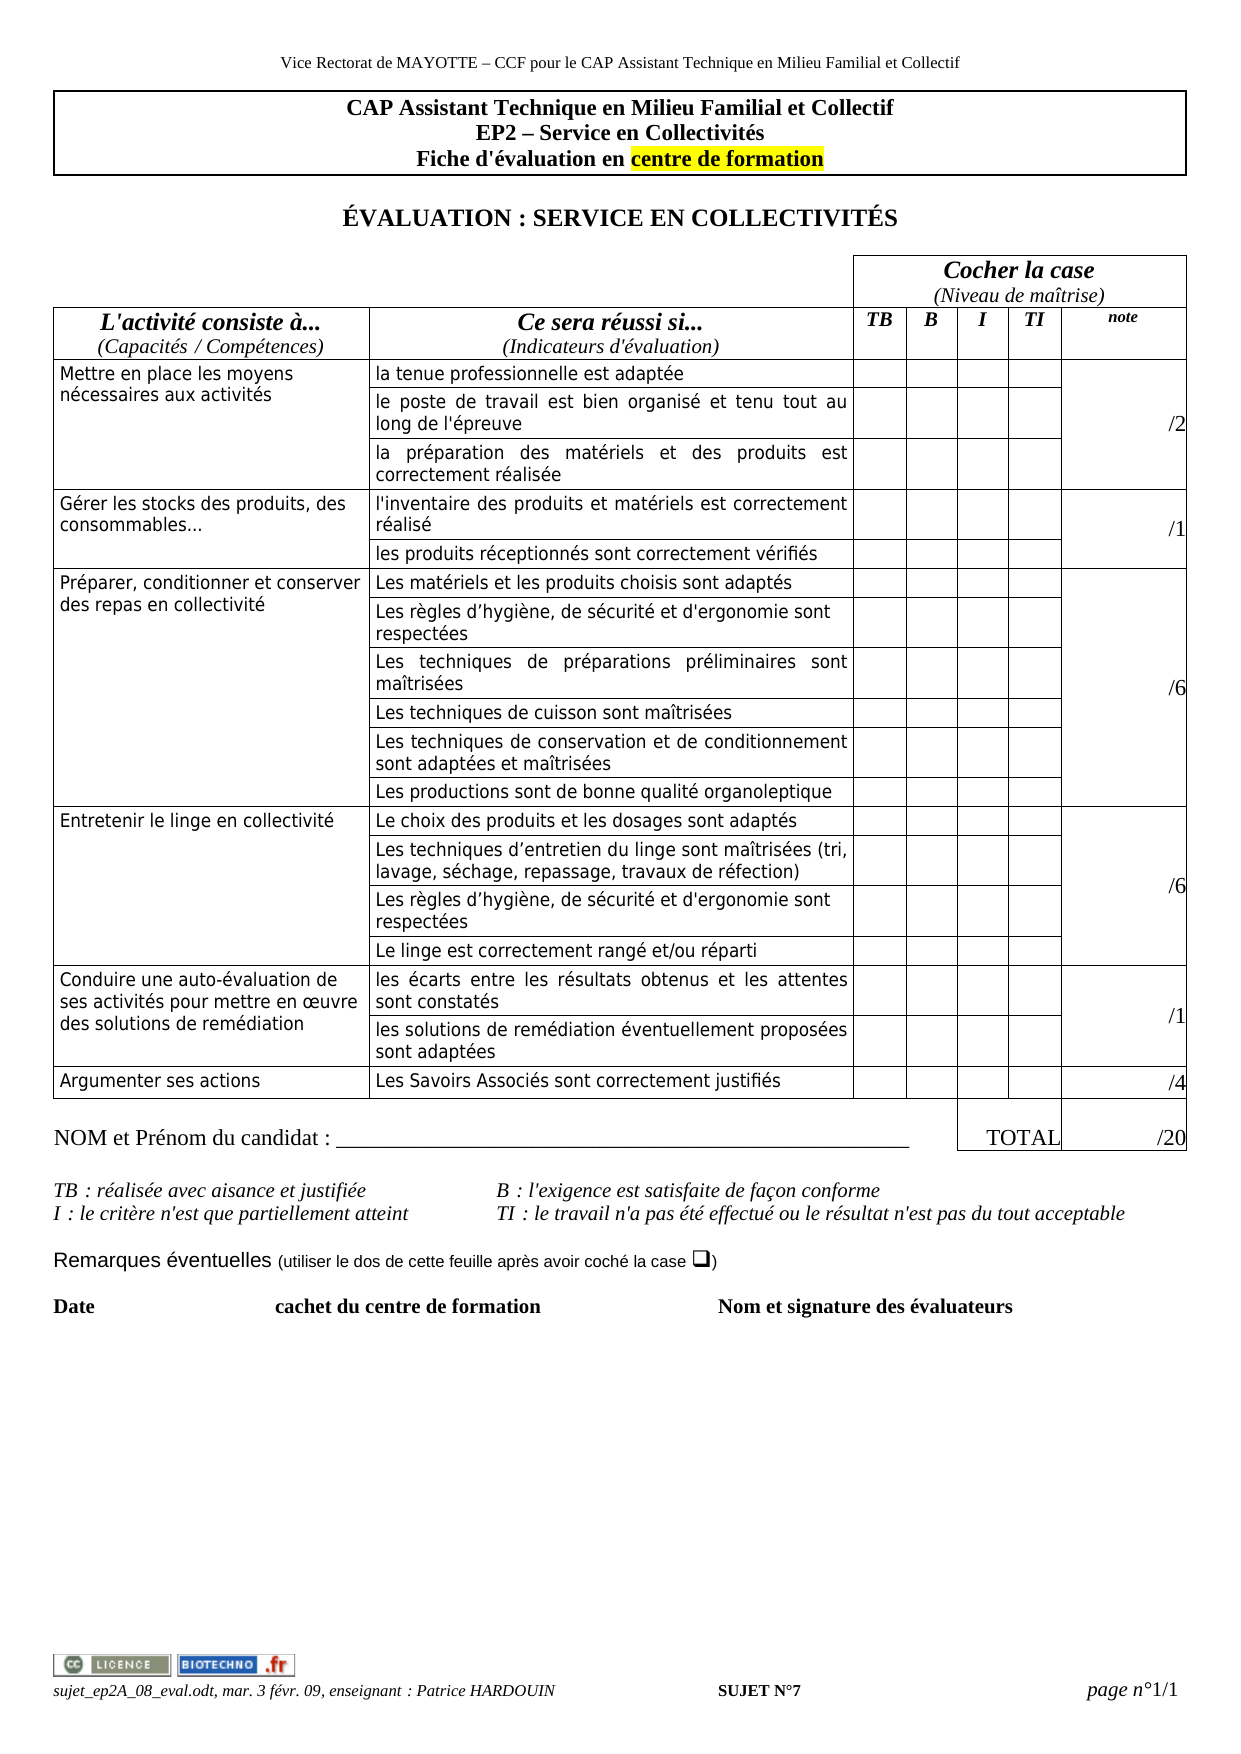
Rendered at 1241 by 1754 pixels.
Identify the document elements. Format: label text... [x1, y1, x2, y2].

table_cell [1009, 778, 1061, 806]
table_header la tenue professionnelle est adaptée [370, 360, 853, 387]
table_header [854, 966, 906, 1015]
table_cell [854, 648, 906, 698]
table_cell [854, 540, 906, 568]
table_header les écarts entre les résultats obtenus et les attentes sont constatés [370, 966, 853, 1015]
table_header [1009, 966, 1061, 1015]
table_header [907, 490, 957, 539]
table_cell Les règles d’hygiène, de sécurité et d'ergonomie sont respectées [370, 886, 853, 936]
table_header [958, 807, 1008, 835]
table_cell Les règles d’hygiène, de sécurité et d'ergonomie sont respectées [370, 598, 853, 647]
table_header [1009, 569, 1061, 597]
table_cell /6 [1062, 569, 1186, 806]
table_cell Ce sera réussi si... (Indicateurs d'évaluation) [370, 308, 853, 358]
table_header Cocher la case (Niveau de maîtrise) [854, 256, 1186, 307]
table_cell Entretenir le linge en collectivité [54, 807, 369, 965]
table_cell [907, 836, 957, 885]
table_cell [1009, 439, 1061, 488]
text I : le critère n'est que partiellement atteint TI : le travail n'a pas été effectué ou le résultat n'est pas du tout acceptable [53, 1202, 1187, 1225]
table_cell [907, 699, 957, 727]
table_cell [854, 388, 906, 438]
text Vice Rectorat de MAYOTTE – CCF pour le CAP Assistant Technique en Milieu Familial et Collectif [53, 53, 1187, 72]
table_cell [1009, 1016, 1061, 1066]
table_cell Préparer, conditionner et conserver des repas en collectivité [54, 569, 369, 806]
table_cell B [907, 308, 957, 358]
table_cell la préparation des matériels et des produits est correctement réalisée [370, 439, 853, 488]
picture [177, 1654, 296, 1677]
table_cell [958, 439, 1008, 488]
table_cell Les Savoirs Associés sont correctement justifiés [370, 1067, 853, 1098]
table_cell [854, 439, 906, 488]
text évaluation : Service en Collectivités [53, 204, 1187, 232]
text Remarques éventuelles (utiliser le dos de cette feuille après avoir coché la case ) [53, 1248, 1187, 1272]
table_header [54, 255, 853, 307]
table_cell [854, 1067, 906, 1098]
table_cell [958, 388, 1008, 438]
text Date cachet du centre de formation Nom et signature des évaluateurs [53, 1295, 1187, 1318]
table_cell [1009, 937, 1061, 965]
table_cell Les techniques d’entretien du linge sont maîtrisées (tri, lavage, séchage, repassage, travaux de réfection) [370, 836, 853, 885]
text TB : réalisée avec aisance et justifiée B : l'exigence est satisfaite de façon conforme [53, 1179, 1187, 1202]
table_cell [907, 598, 957, 647]
table_cell /20 [1062, 1099, 1186, 1150]
table_cell Les techniques de préparations préliminaires sont maîtrisées [370, 648, 853, 698]
table_cell [958, 648, 1008, 698]
table_header [958, 966, 1008, 1015]
table_cell Le linge est correctement rangé et/ou réparti [370, 937, 853, 965]
table_cell NOM et Prénom du candidat : __________________________________________________ [54, 1099, 957, 1150]
table_header Le choix des produits et les dosages sont adaptés [370, 807, 853, 835]
table_cell [1009, 1067, 1061, 1098]
table_cell [1009, 836, 1061, 885]
table_cell [958, 540, 1008, 568]
table_cell [854, 598, 906, 647]
table_cell [907, 439, 957, 488]
table_cell [907, 886, 957, 936]
table_cell Argumenter ses actions [54, 1067, 369, 1098]
table_cell Les productions sont de bonne qualité organoleptique [370, 778, 853, 806]
table_cell [907, 778, 957, 806]
table_header [854, 807, 906, 835]
table_cell Conduire une auto-évaluation de ses activités pour mettre en œuvre des solutions de remédiation [54, 966, 369, 1066]
table_cell [1009, 699, 1061, 727]
table_header [854, 490, 906, 539]
table_cell les solutions de remédiation éventuellement proposées sont adaptées [370, 1016, 853, 1066]
table_cell [958, 778, 1008, 806]
table_cell [907, 1067, 957, 1098]
table_cell Mettre en place les moyens nécessaires aux activités [54, 360, 369, 488]
table_header [907, 569, 957, 597]
table_header [1009, 490, 1061, 539]
table_cell I [958, 308, 1008, 358]
table_cell L'activité consiste à... (Capacités / Compétences) [54, 308, 369, 358]
table_cell [907, 728, 957, 777]
table_cell /6 [1062, 807, 1186, 965]
table_header [958, 360, 1008, 387]
table_cell [958, 699, 1008, 727]
table_cell [958, 1016, 1008, 1066]
table_cell [854, 699, 906, 727]
table_header [854, 569, 906, 597]
table_cell Les techniques de conservation et de conditionnement sont adaptées et maîtrisées [370, 728, 853, 777]
table_cell [1009, 598, 1061, 647]
table_cell le poste de travail est bien organisé et tenu tout au long de l'épreuve [370, 388, 853, 438]
table_cell [958, 1067, 1008, 1098]
table_cell [958, 728, 1008, 777]
table_header [854, 360, 906, 387]
table_header [958, 569, 1008, 597]
table_header [907, 360, 957, 387]
table_cell [854, 937, 906, 965]
table_cell /1 [1062, 490, 1186, 568]
table_cell Les techniques de cuisson sont maîtrisées [370, 699, 853, 727]
table_header [907, 807, 957, 835]
table_cell [854, 728, 906, 777]
picture [53, 1654, 172, 1677]
table_cell [907, 937, 957, 965]
text EP2 – Service en Collectivités [55, 115, 1185, 141]
table_cell [907, 388, 957, 438]
table_cell [907, 648, 957, 698]
table_cell Gérer les stocks des produits, des consommables... [54, 490, 369, 568]
text CAP Assistant Technique en Milieu Familial et Collectif [55, 92, 1185, 115]
table_cell [1009, 388, 1061, 438]
table_header [1009, 360, 1061, 387]
table_cell TB [854, 308, 906, 358]
table_cell /2 [1062, 360, 1186, 488]
table_cell [958, 937, 1008, 965]
text Fiche d'évaluation en centre de formation [55, 141, 1185, 174]
table_cell [958, 836, 1008, 885]
table_cell [854, 836, 906, 885]
table_cell [854, 778, 906, 806]
table_cell [958, 598, 1008, 647]
table_cell [1009, 648, 1061, 698]
table_header [1009, 807, 1061, 835]
table_cell TI [1009, 308, 1061, 358]
table_cell TOTAL [958, 1099, 1061, 1150]
table_cell [854, 1016, 906, 1066]
table_cell les produits réceptionnés sont correctement vérifiés [370, 540, 853, 568]
table_header Les matériels et les produits choisis sont adaptés [370, 569, 853, 597]
table_cell [854, 886, 906, 936]
table_cell /1 [1062, 966, 1186, 1066]
table_header [958, 490, 1008, 539]
table_cell [958, 886, 1008, 936]
table_cell [907, 1016, 957, 1066]
table_cell [1009, 728, 1061, 777]
table_cell [1009, 886, 1061, 936]
table_cell note [1062, 308, 1186, 358]
table_header l'inventaire des produits et matériels est correctement réalisé [370, 490, 853, 539]
table_header [907, 966, 957, 1015]
table_cell /4 [1062, 1067, 1186, 1098]
table_cell [1009, 540, 1061, 568]
table_cell [907, 540, 957, 568]
